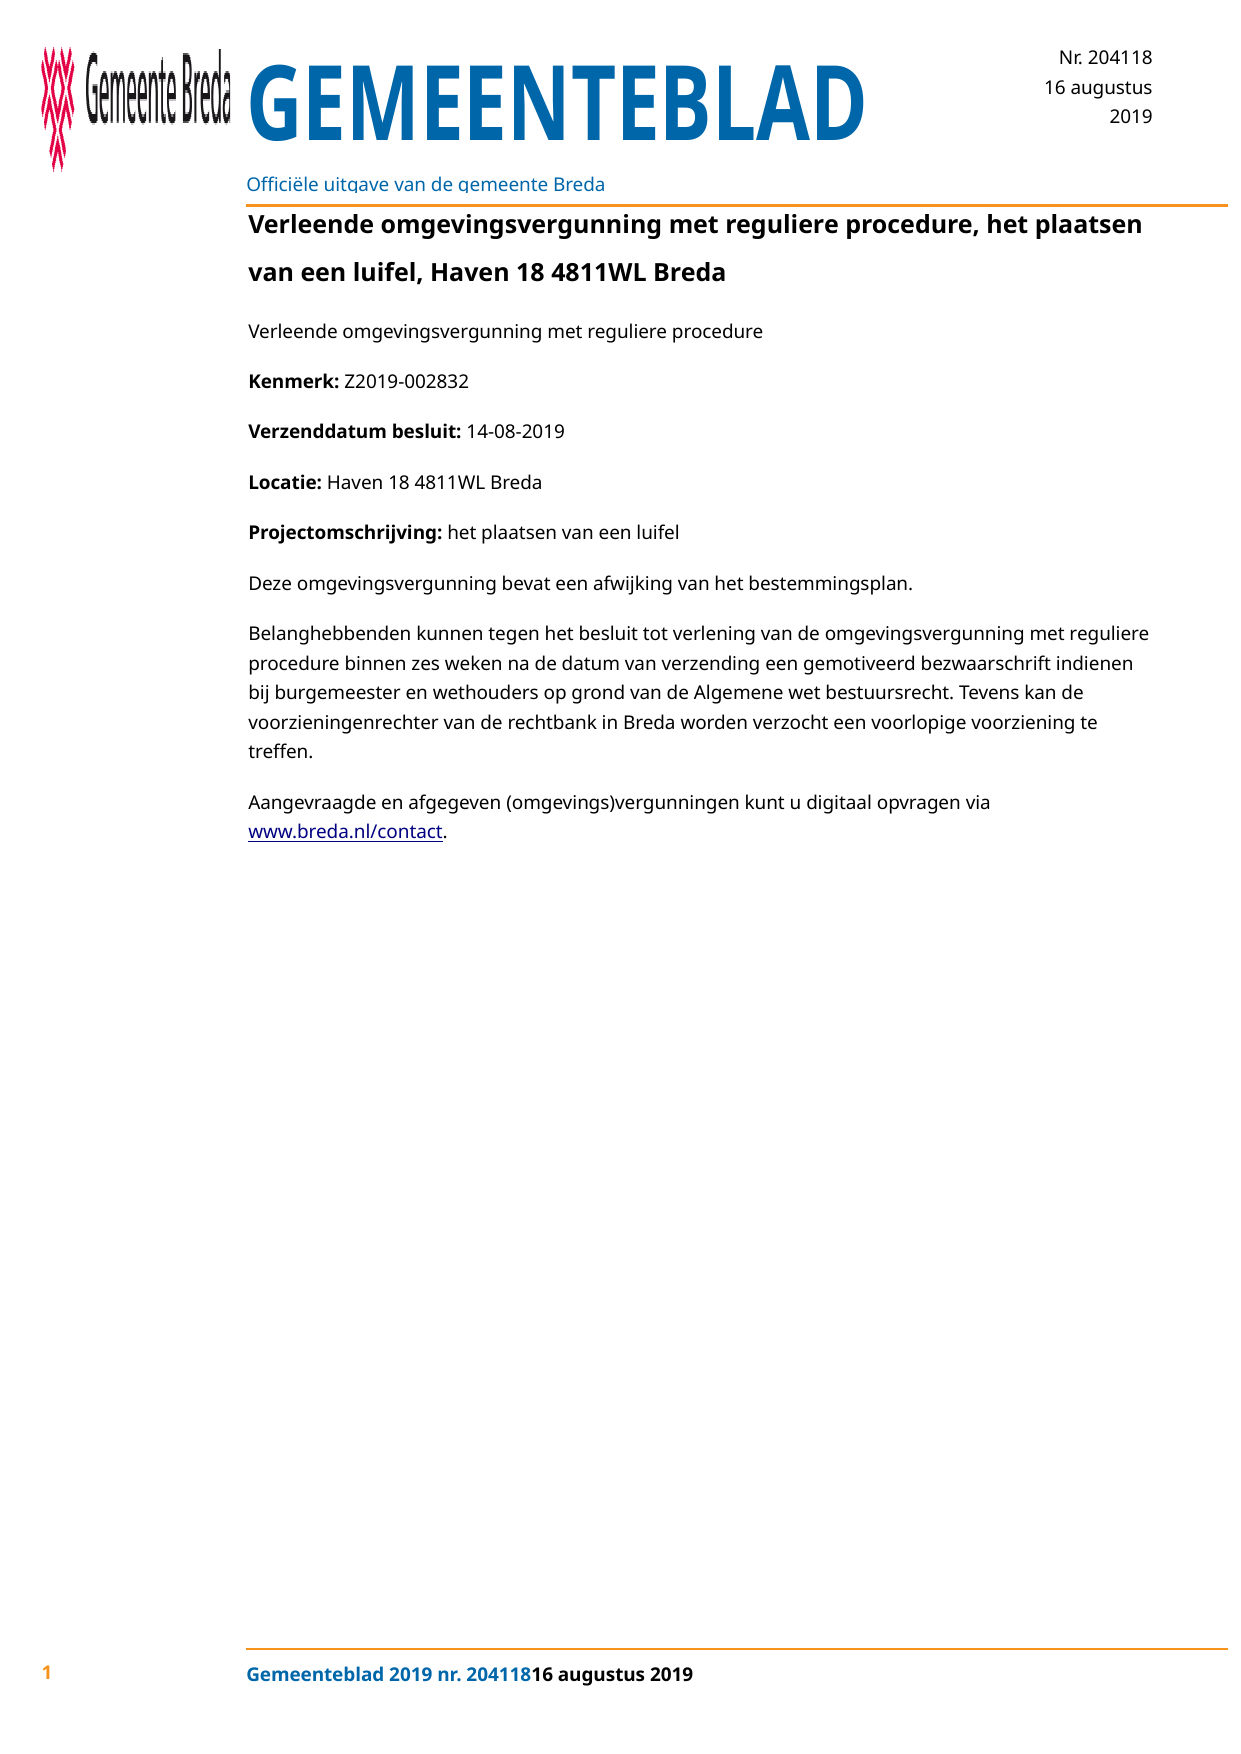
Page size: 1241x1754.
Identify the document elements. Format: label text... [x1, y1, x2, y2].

text Verzenddatum besluit: 14-08-2019 [248, 419, 1152, 444]
text Deze omgevingsvergunning bevat een afwijking van het bestemmingsplan. [248, 570, 1152, 596]
text Verleende omgevingsvergunning met reguliere procedure, het plaatsen van een luifel, Haven 18 4811WL Breda [248, 207, 1152, 288]
text Aangevraagde en afgegeven (omgevings)vergunningen kunt u digitaal opvragen via www.breda.nl/contact. [248, 789, 1152, 844]
text Verleende omgevingsvergunning met reguliere procedure [248, 318, 1152, 344]
text Projectomschrijving: het plaatsen van een luifel [248, 519, 1152, 545]
text Kenmerk: Z2019-002832 [248, 368, 1152, 394]
text Locatie: Haven 18 4811WL Breda [248, 469, 1152, 495]
text Belanghebbenden kunnen tegen het besluit tot verlening van de omgevingsvergunning met reguliere procedure binnen zes weken na de datum van verzending een gemotiveerd bezwaarschrift indienen bij burgemeester en wethouders op grond van de Algemene wet bestuursrecht. Tevens kan de voorzieningenrechter van de rechtbank in Breda worden verzocht een voorlopige voorziening te treffen. [248, 620, 1152, 764]
picture [41, 47, 231, 172]
